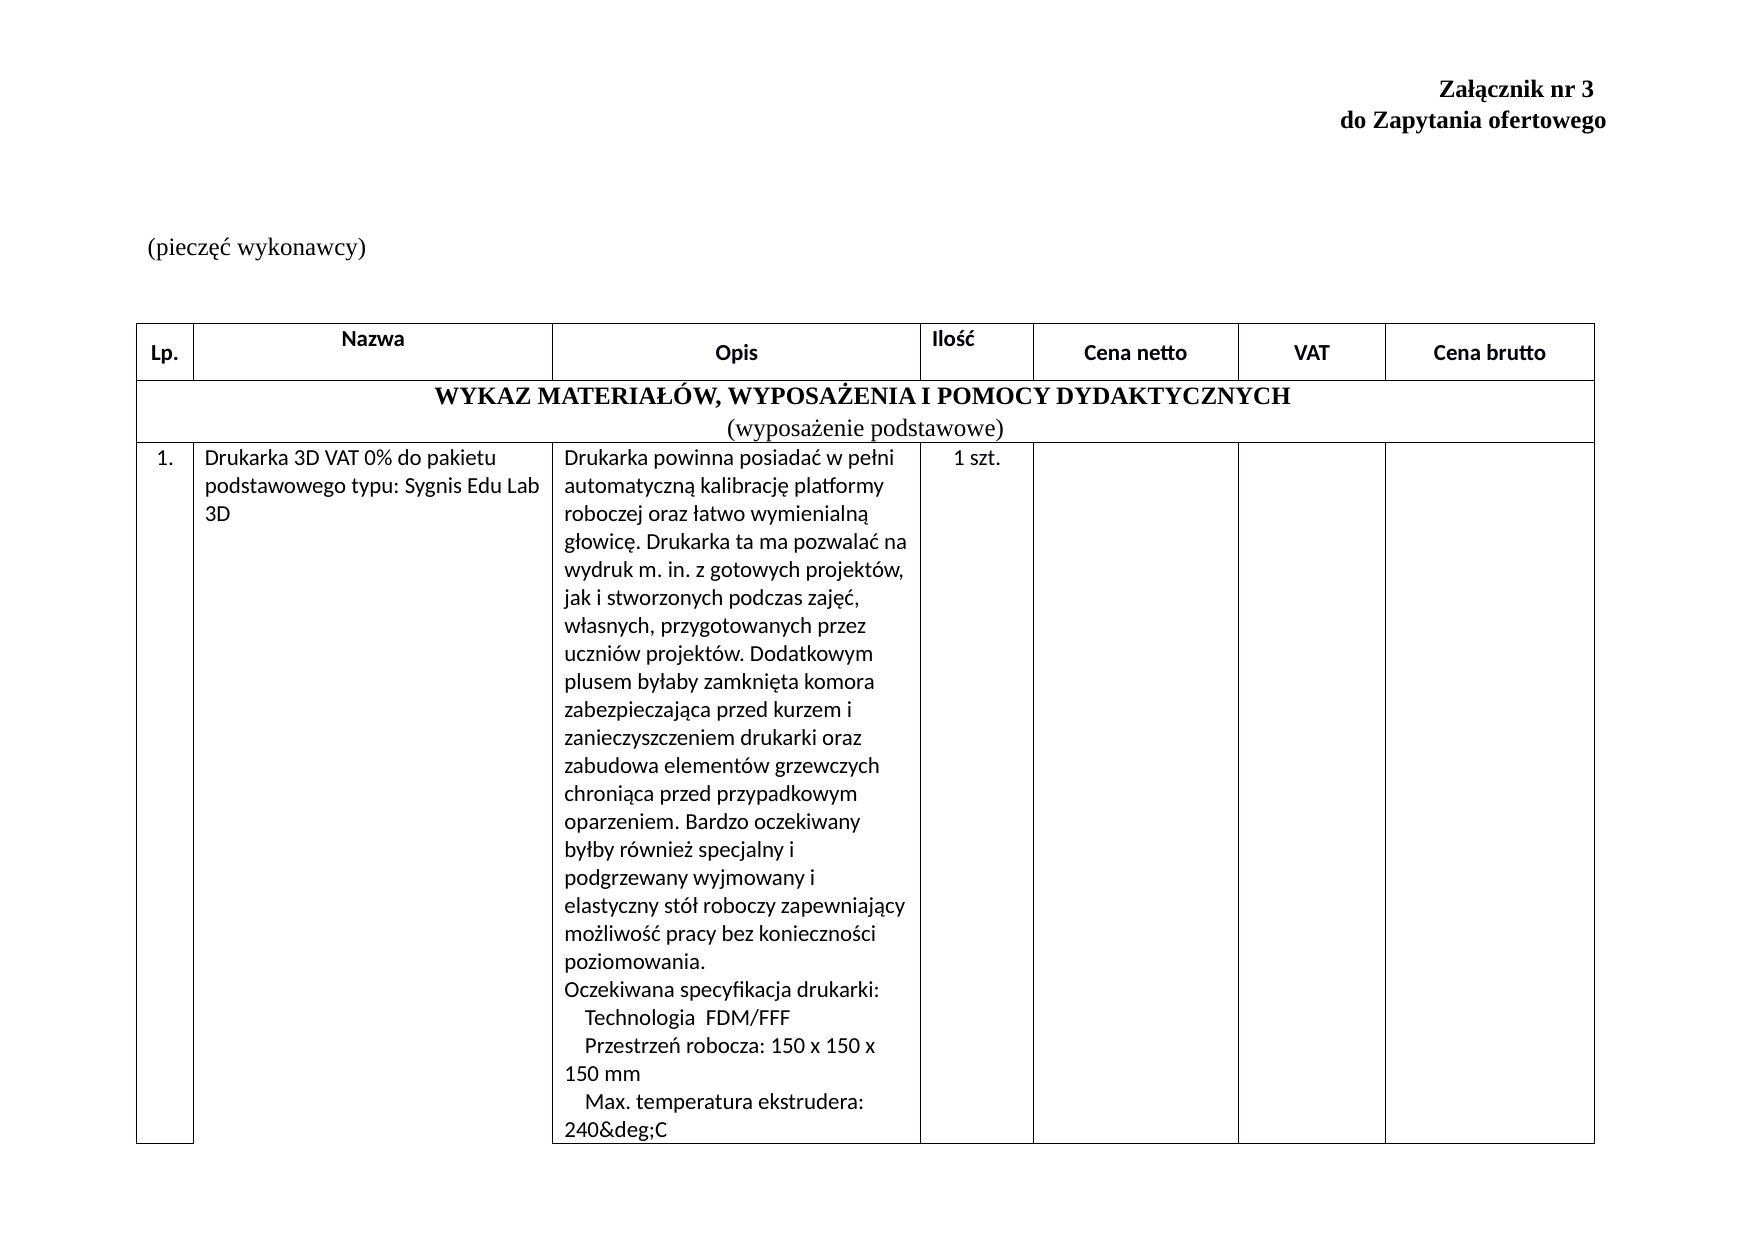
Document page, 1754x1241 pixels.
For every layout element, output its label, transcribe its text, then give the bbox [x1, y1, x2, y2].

table_header Opis [553, 324, 920, 380]
table_header Lp. [137, 324, 193, 380]
table_cell 1. [137, 443, 193, 1143]
table_header Ilość [921, 324, 1033, 380]
table_cell WYKAZ MATERIAŁÓW, WYPOSAŻENIA I POMOCY DYDAKTYCZNYCH (wyposażenie podstawowe) [137, 381, 1594, 442]
table_cell [1239, 443, 1385, 1143]
table_cell Drukarka 3D VAT 0% do pakietu podstawowego typu: Sygnis Edu Lab 3D [194, 443, 552, 1143]
table_header VAT [1239, 324, 1385, 380]
table_header Cena netto [1034, 324, 1238, 380]
table_cell [1386, 443, 1594, 1143]
table_cell [1034, 443, 1238, 1143]
table_cell Drukarka powinna posiadać w pełni automatyczną kalibrację platformy roboczej oraz łatwo wymienialną głowicę. Drukarka ta ma pozwalać na wydruk m. in. z gotowych projektów, jak i stworzonych podczas zajęć, własnych, przygotowanych przez uczniów projektów. Dodatkowym plusem byłaby zamknięta komora zabezpieczająca przed kurzem i zanieczyszczeniem drukarki oraz zabudowa elementów grzewczych chroniąca przed przypadkowym oparzeniem. Bardzo oczekiwany byłby również specjalny i podgrzewany wyjmowany i elastyczny stół roboczy zapewniający możliwość pracy bez konieczności poziomowania. Oczekiwana specyfikacja drukarki: Technologia FDM/FFF Przestrzeń robocza: 150 x 150 x 150 mm Max. temperatura ekstrudera: 240&deg;C [553, 443, 920, 1143]
table_cell 1 szt. [921, 443, 1033, 1143]
table_header Nazwa [194, 324, 552, 380]
table_header Cena brutto [1386, 324, 1594, 380]
